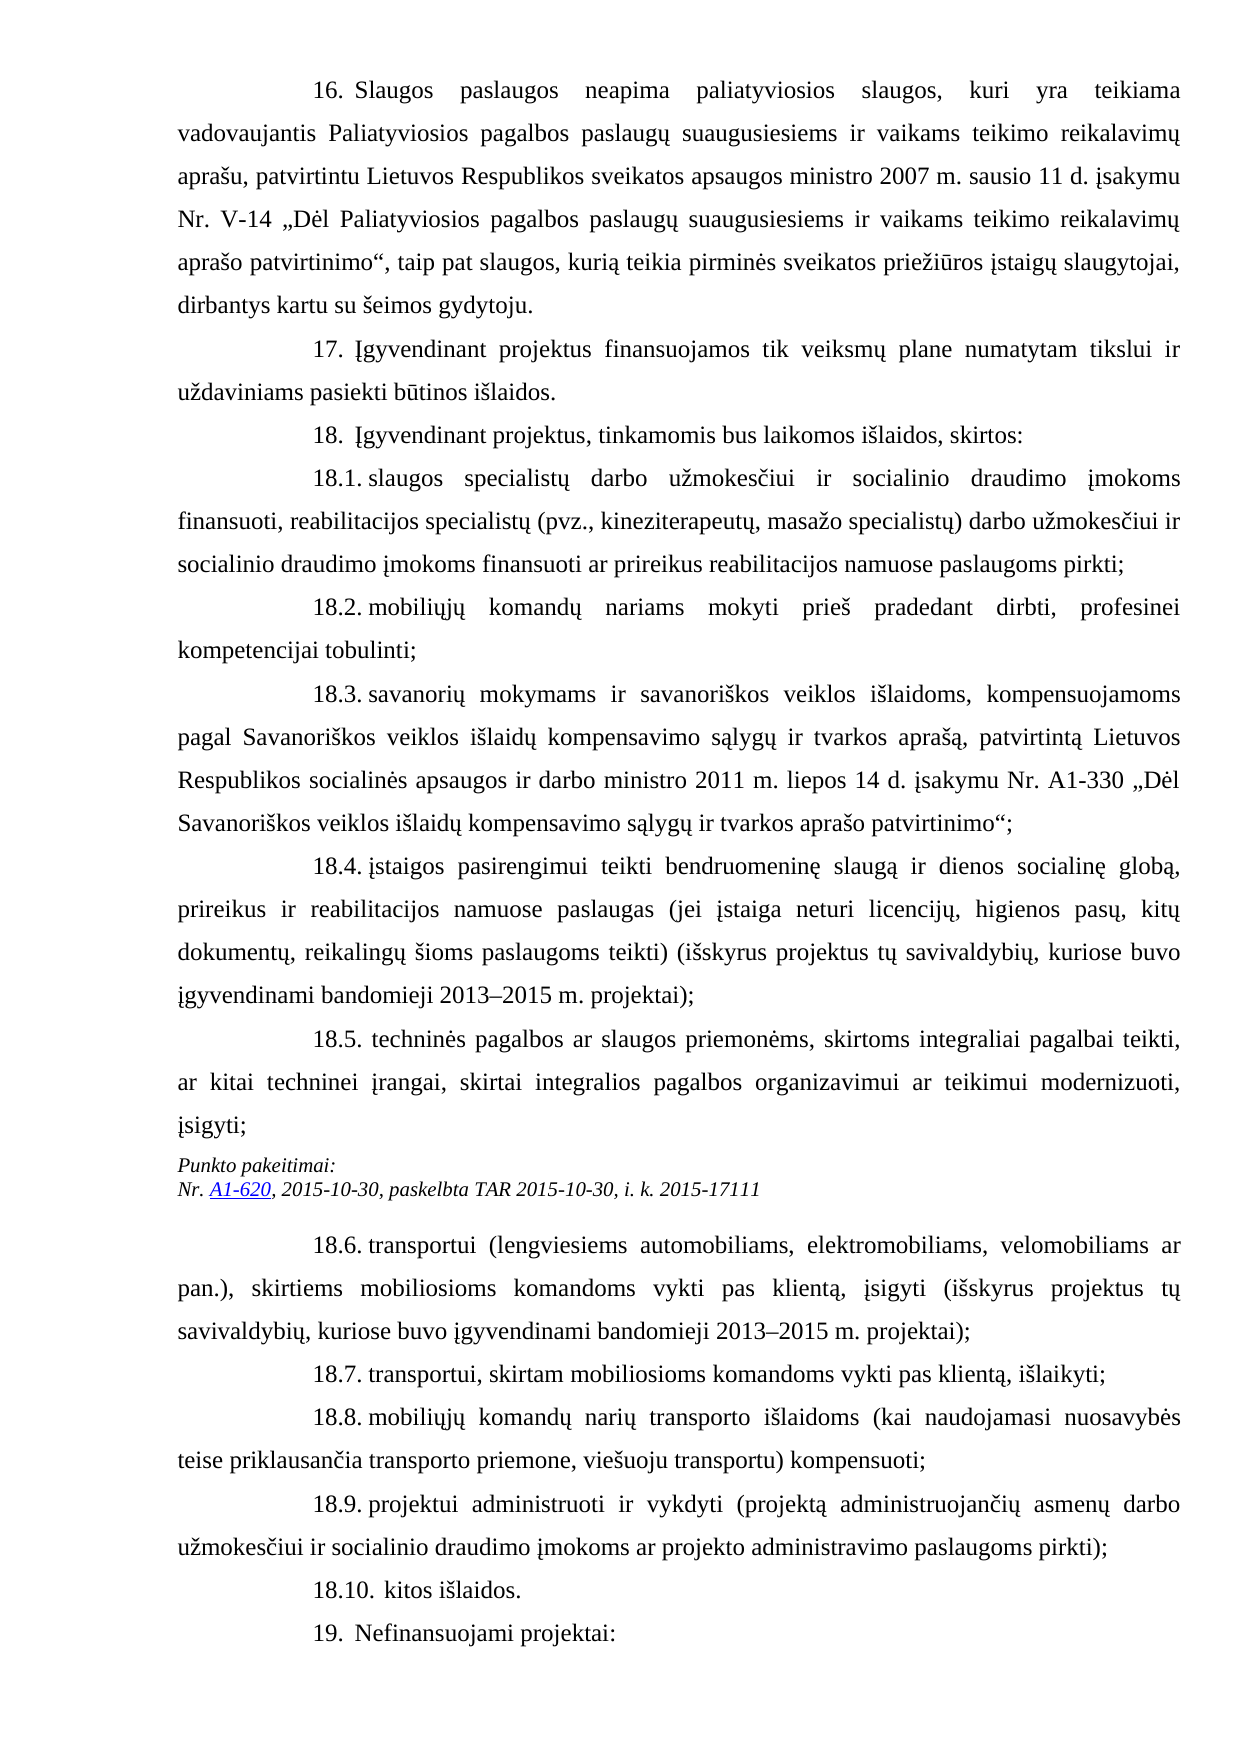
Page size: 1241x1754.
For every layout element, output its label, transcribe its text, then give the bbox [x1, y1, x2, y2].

text 18.4. įstaigos pasirengimui teikti bendruomeninę slaugą ir dienos socialinę globą, prireikus ir reabilitacijos namuose paslaugas (jei įstaiga neturi licencijų, higienos pasų, kitų dokumentų, reikalingų šioms paslaugoms teikti) (išskyrus projektus tų savivaldybių, kuriose buvo įgyvendinami bandomieji 2013–2015 m. projektai); [177, 851, 1181, 1009]
text 18.3. savanorių mokymams ir savanoriškos veiklos išlaidoms, kompensuojamoms pagal Savanoriškos veiklos išlaidų kompensavimo sąlygų ir tvarkos aprašą, patvirtintą Lietuvos Respublikos socialinės apsaugos ir darbo ministro 2011 m. liepos 14 d. įsakymu Nr. A1-330 „Dėl Savanoriškos veiklos išlaidų kompensavimo sąlygų ir tvarkos aprašo patvirtinimo“; [177, 679, 1181, 837]
text Nr. A1-620, 2015-10-30, paskelbta TAR 2015-10-30, i. k. 2015-17111 [177, 1177, 1181, 1201]
text 19. Nefinansuojami projektai: [177, 1618, 1181, 1647]
text 18.8. mobiliųjų komandų narių transporto išlaidoms (kai naudojamasi nuosavybės teise priklausančia transporto priemone, viešuoju transportu) kompensuoti; [177, 1402, 1181, 1474]
text 18.1. slaugos specialistų darbo užmokesčiui ir socialinio draudimo įmokoms finansuoti, reabilitacijos specialistų (pvz., kineziterapeutų, masažo specialistų) darbo užmokesčiui ir socialinio draudimo įmokoms finansuoti ar prireikus reabilitacijos namuose paslaugoms pirkti; [177, 463, 1181, 578]
text 18. Įgyvendinant projektus, tinkamomis bus laikomos išlaidos, skirtos: [177, 420, 1181, 449]
text 18.9. projektui administruoti ir vykdyti (projektą administruojančių asmenų darbo užmokesčiui ir socialinio draudimo įmokoms ar projekto administravimo paslaugoms pirkti); [177, 1489, 1181, 1561]
text 18.2. mobiliųjų komandų nariams mokyti prieš pradedant dirbti, profesinei kompetencijai tobulinti; [177, 592, 1181, 664]
text 18.7. transportui, skirtam mobiliosioms komandoms vykti pas klientą, išlaikyti; [177, 1359, 1181, 1388]
text 18.6. transportui (lengviesiems automobiliams, elektromobiliams, velomobiliams ar pan.), skirtiems mobiliosioms komandoms vykti pas klientą, įsigyti (išskyrus projektus tų savivaldybių, kuriose buvo įgyvendinami bandomieji 2013–2015 m. projektai); [177, 1230, 1181, 1345]
text 18.5. techninės pagalbos ar slaugos priemonėms, skirtoms integraliai pagalbai teikti, ar kitai techninei įrangai, skirtai integralios pagalbos organizavimui ar teikimui modernizuoti, įsigyti; [177, 1024, 1181, 1139]
text Punkto pakeitimai: [177, 1153, 1181, 1177]
text 17. Įgyvendinant projektus finansuojamos tik veiksmų plane numatytam tikslui ir uždaviniams pasiekti būtinos išlaidos. [177, 334, 1181, 406]
text 18.10. kitos išlaidos. [177, 1575, 1181, 1604]
text 16. Slaugos paslaugos neapima paliatyviosios slaugos, kuri yra teikiama vadovaujantis Paliatyviosios pagalbos paslaugų suaugusiesiems ir vaikams teikimo reikalavimų aprašu, patvirtintu Lietuvos Respublikos sveikatos apsaugos ministro 2007 m. sausio 11 d. įsakymu Nr. V-14 „Dėl Paliatyviosios pagalbos paslaugų suaugusiesiems ir vaikams teikimo reikalavimų aprašo patvirtinimo“, taip pat slaugos, kurią teikia pirminės sveikatos priežiūros įstaigų slaugytojai, dirbantys kartu su šeimos gydytoju. [177, 75, 1181, 319]
